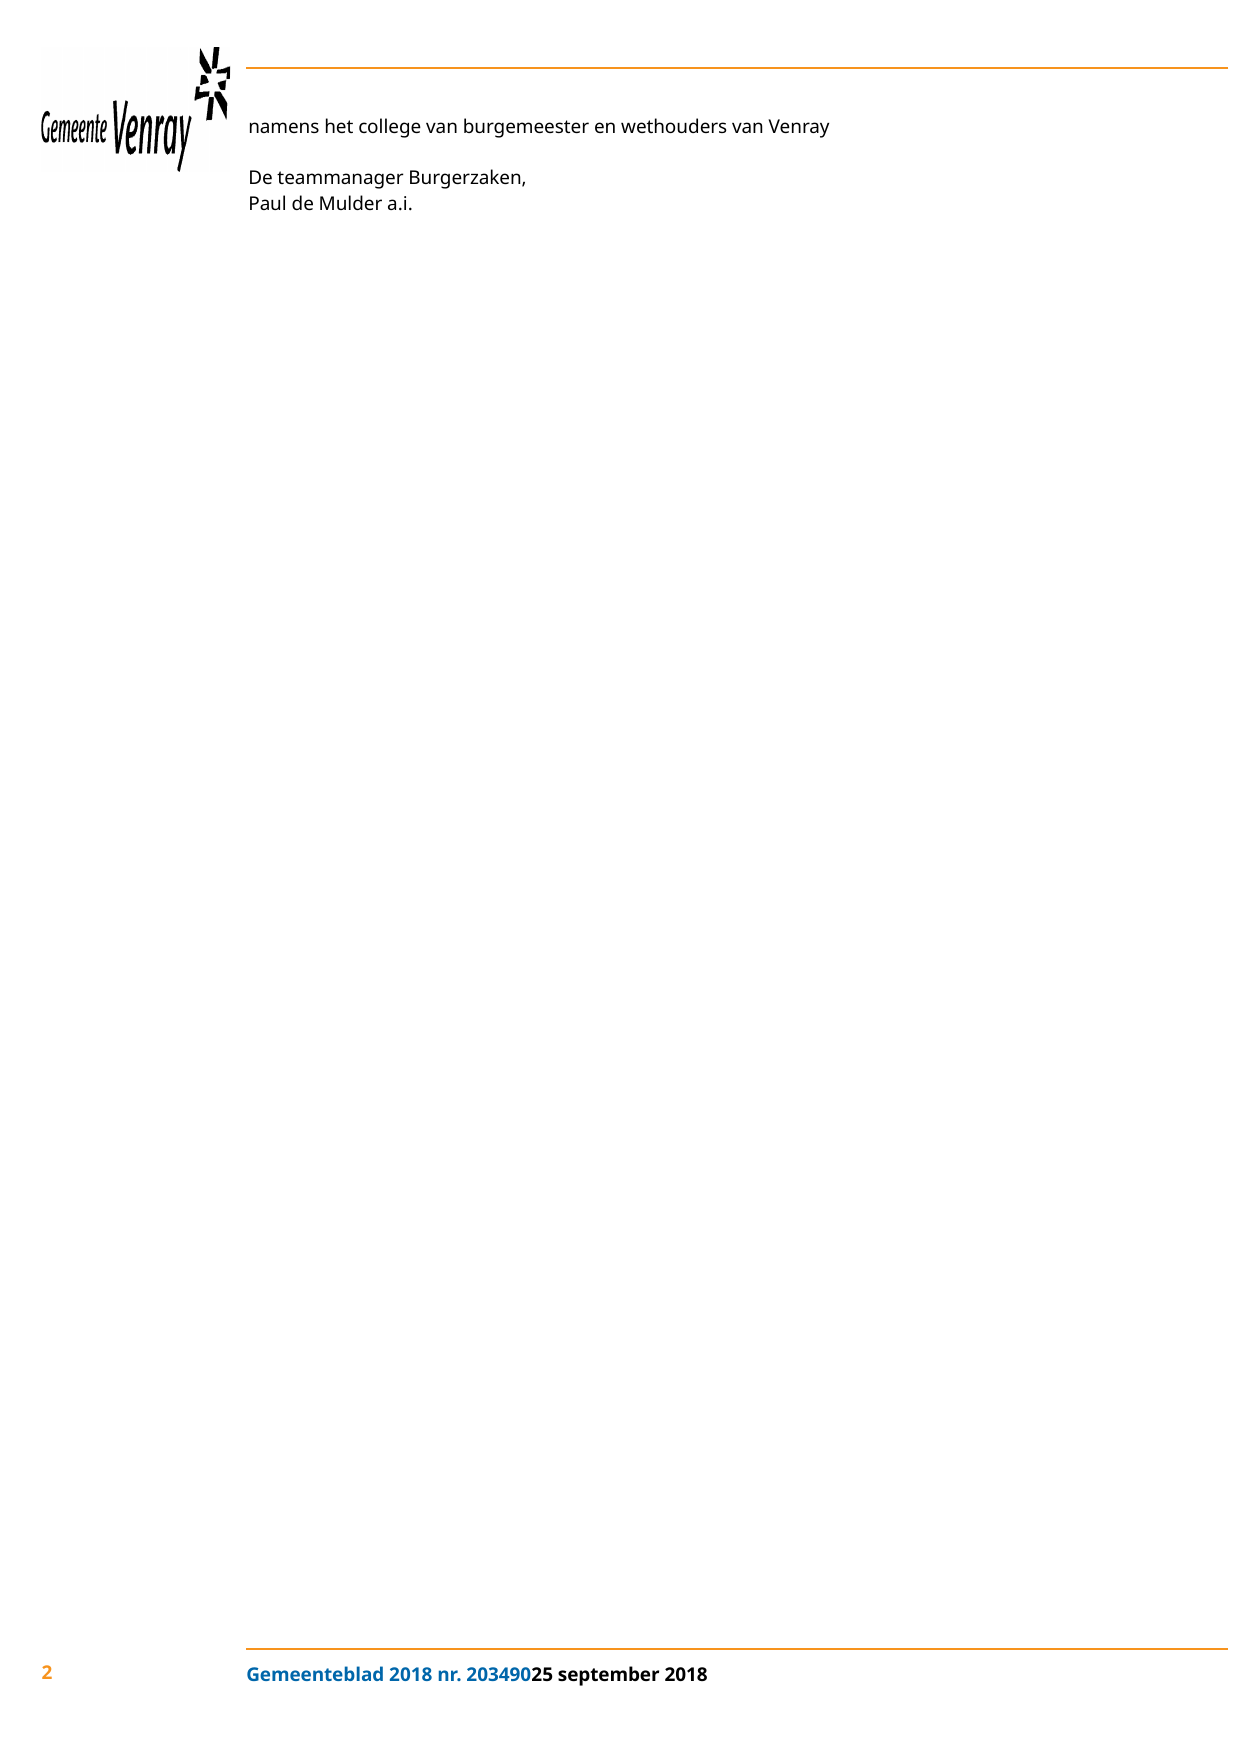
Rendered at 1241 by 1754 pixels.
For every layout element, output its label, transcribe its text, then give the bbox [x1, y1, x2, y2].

picture [41, 47, 231, 172]
text De teammanager Burgerzaken, [248, 164, 1152, 190]
text Paul de Mulder a.i. [248, 190, 1152, 216]
text namens het college van burgemeester en wethouders van Venray [248, 113, 1152, 139]
